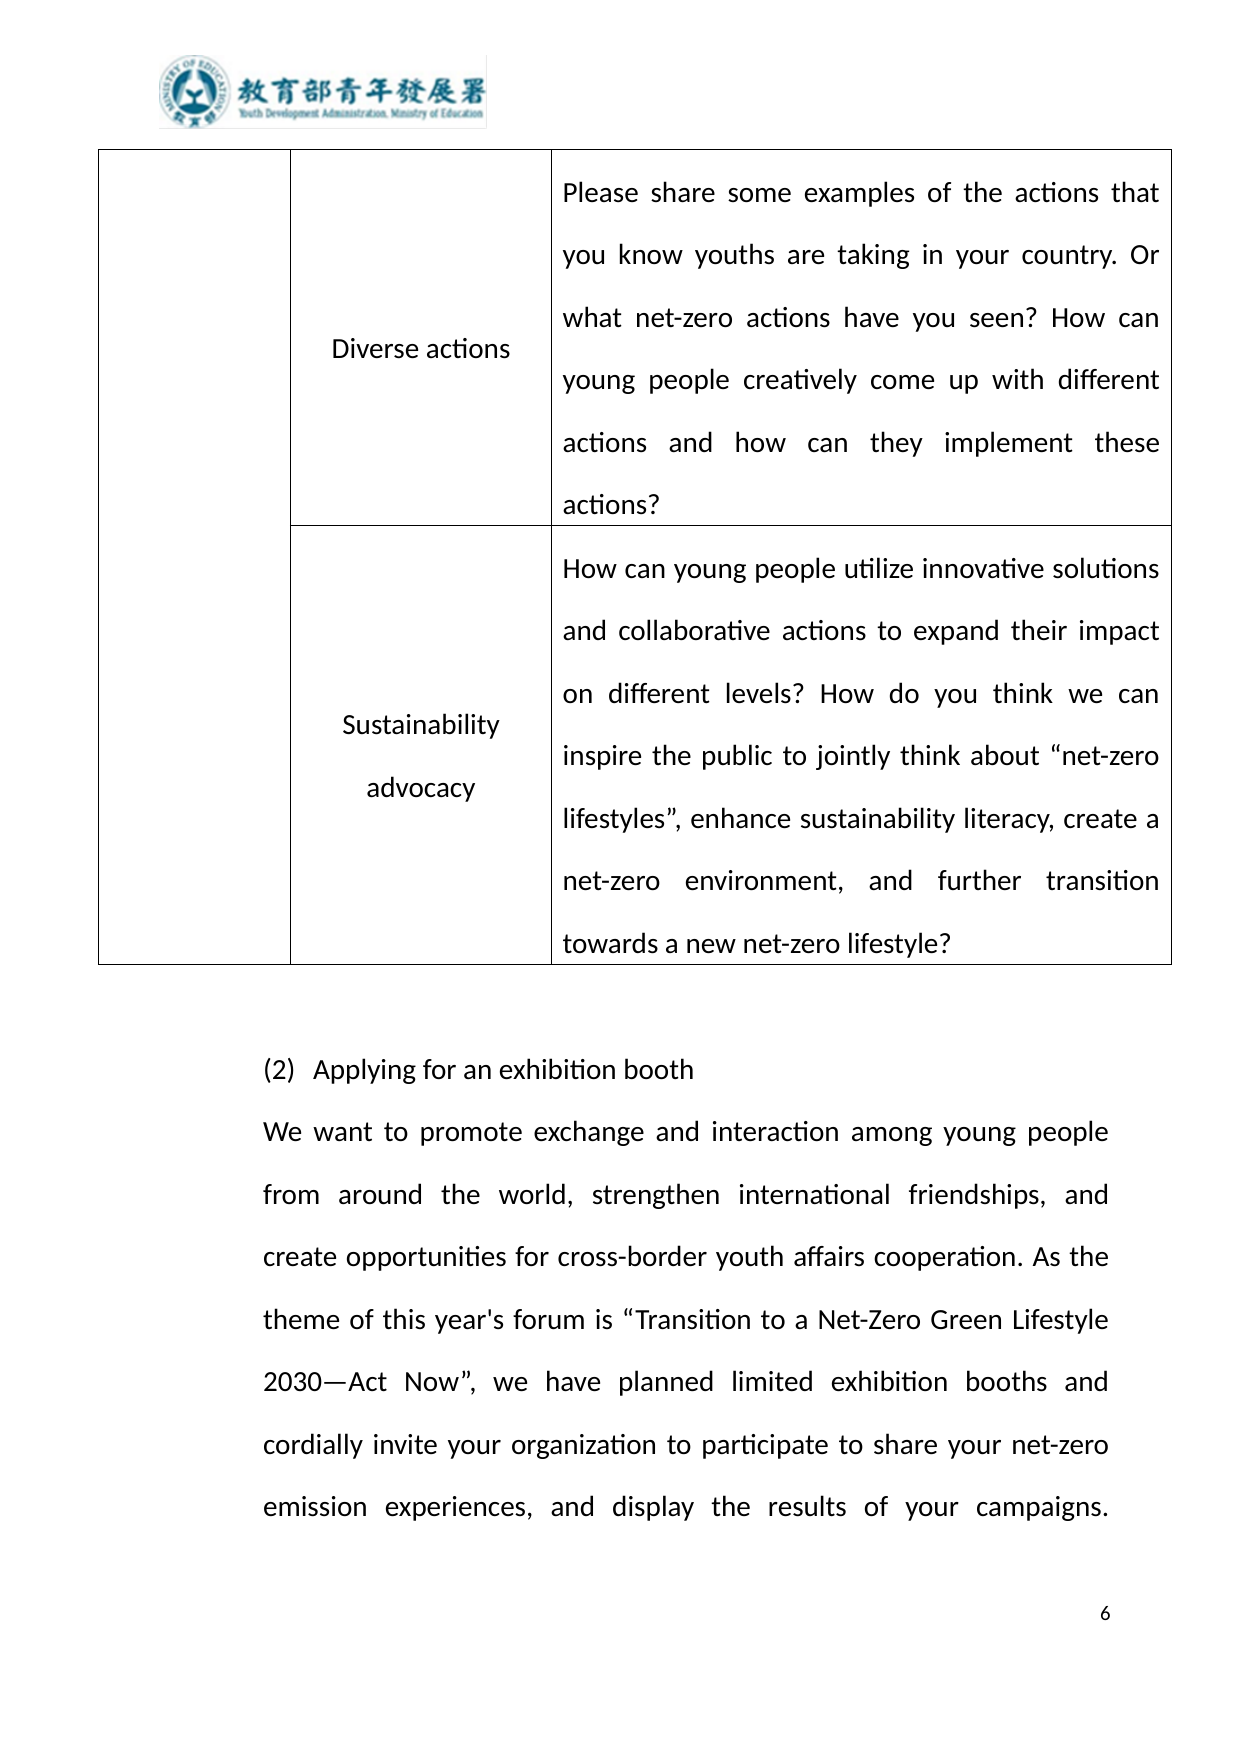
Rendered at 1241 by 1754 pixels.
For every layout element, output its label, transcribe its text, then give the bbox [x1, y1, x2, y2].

list Applying for an exhibition booth [263, 1027, 1110, 1090]
text We want to promote exchange and interaction among young people from around the world, strengthen international friendships, and create opportunities for cross-border youth affairs cooperation. As the theme of this year's forum is “Transition to a Net-Zero Green Lifestyle 2030—Act Now”, we have planned limited exhibition booths and cordially invite your organization to participate to share your net-zero emission experiences, and display the results of your campaigns. [263, 1090, 1110, 1527]
table_cell [99, 150, 290, 964]
table_cell Sustainability advocacy [291, 526, 551, 964]
table_cell How can young people utilize innovative solutions and collaborative actions to expand their impact on different levels? How do you think we can inspire the public to jointly think about “net-zero lifestyles”, enhance sustainability literacy, create a net-zero environment, and further transition towards a new net-zero lifestyle? [552, 526, 1171, 964]
table_cell Diverse actions [291, 150, 551, 525]
table_cell Please share some examples of the actions that you know youths are taking in your country. Or what net-zero actions have you seen? How can young people creatively come up with different actions and how can they implement these actions? [552, 150, 1171, 525]
